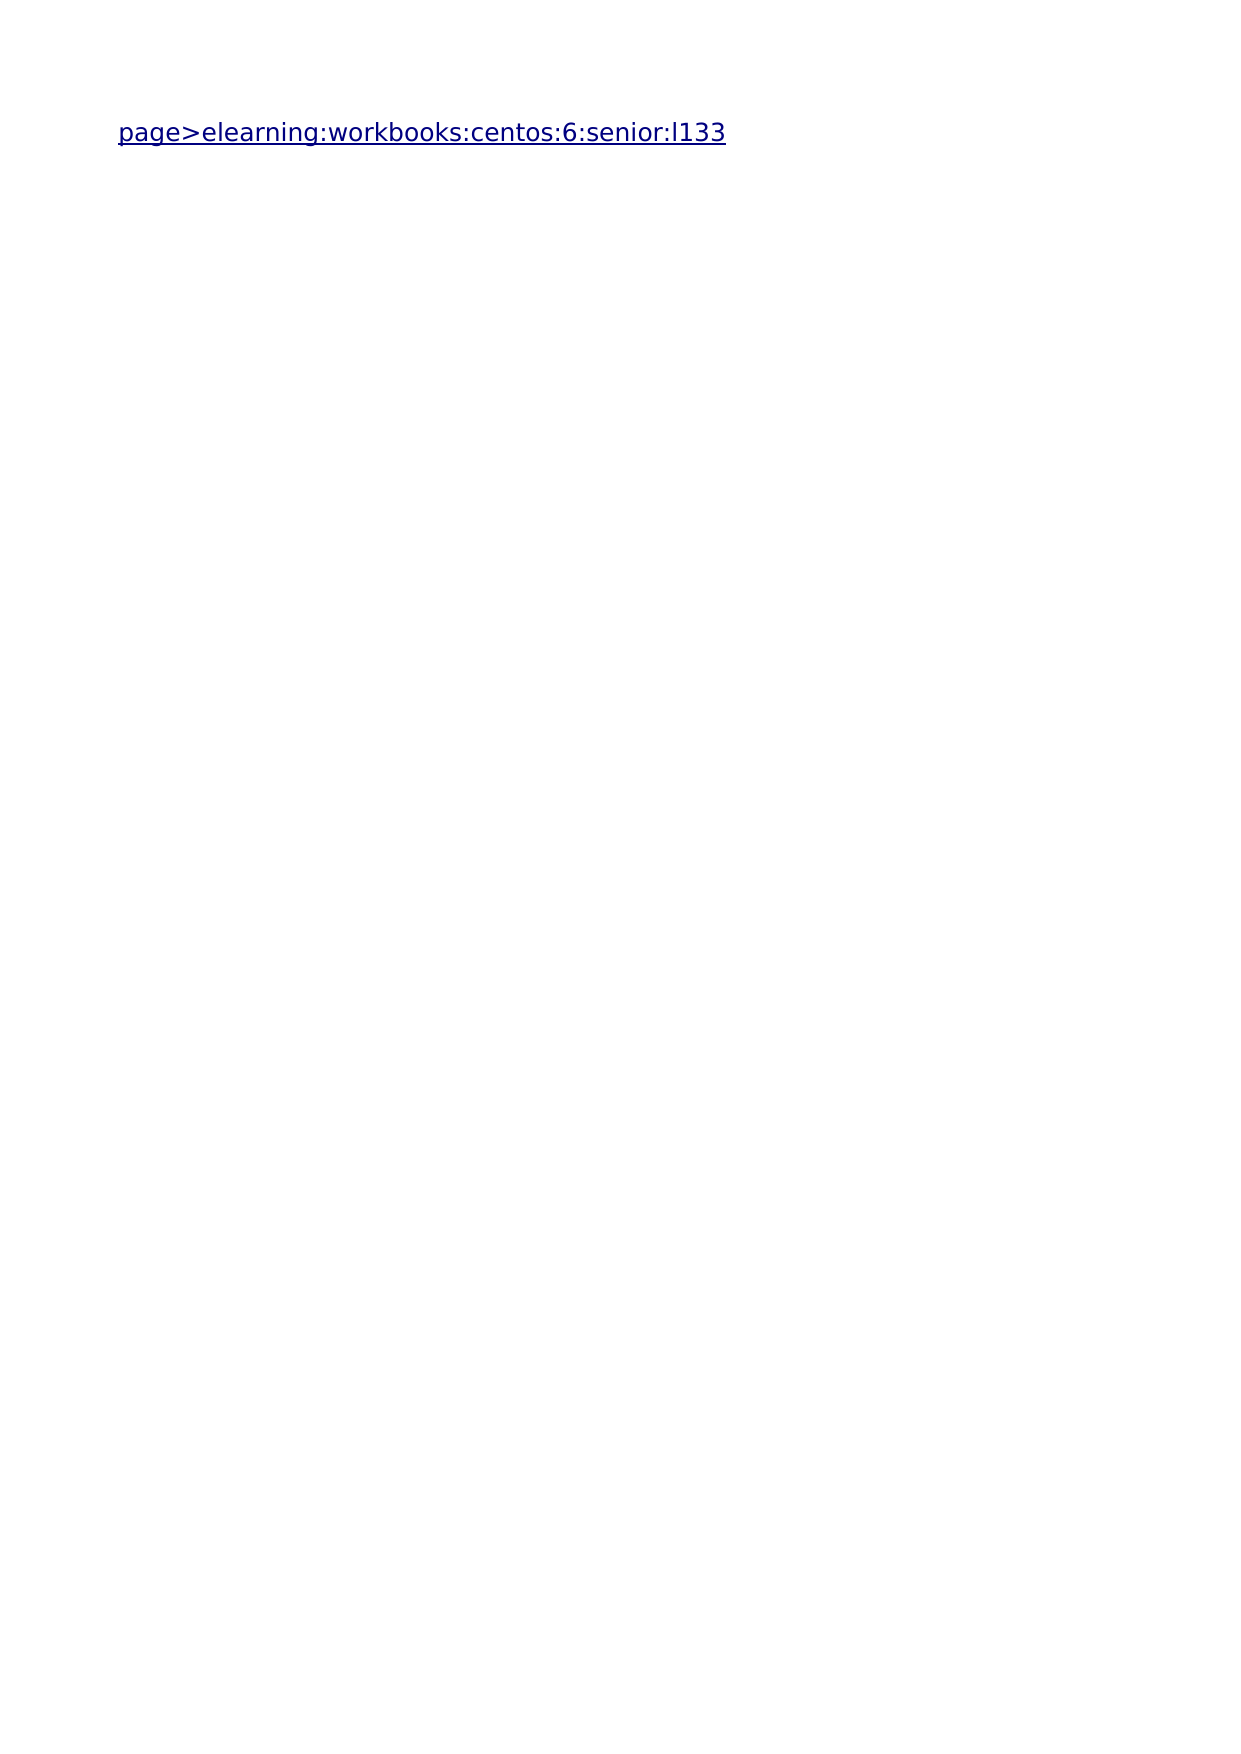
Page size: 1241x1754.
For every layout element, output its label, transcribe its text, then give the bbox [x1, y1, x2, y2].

text page>elearning:workbooks:centos:6:senior:l133 [118, 118, 1122, 147]
